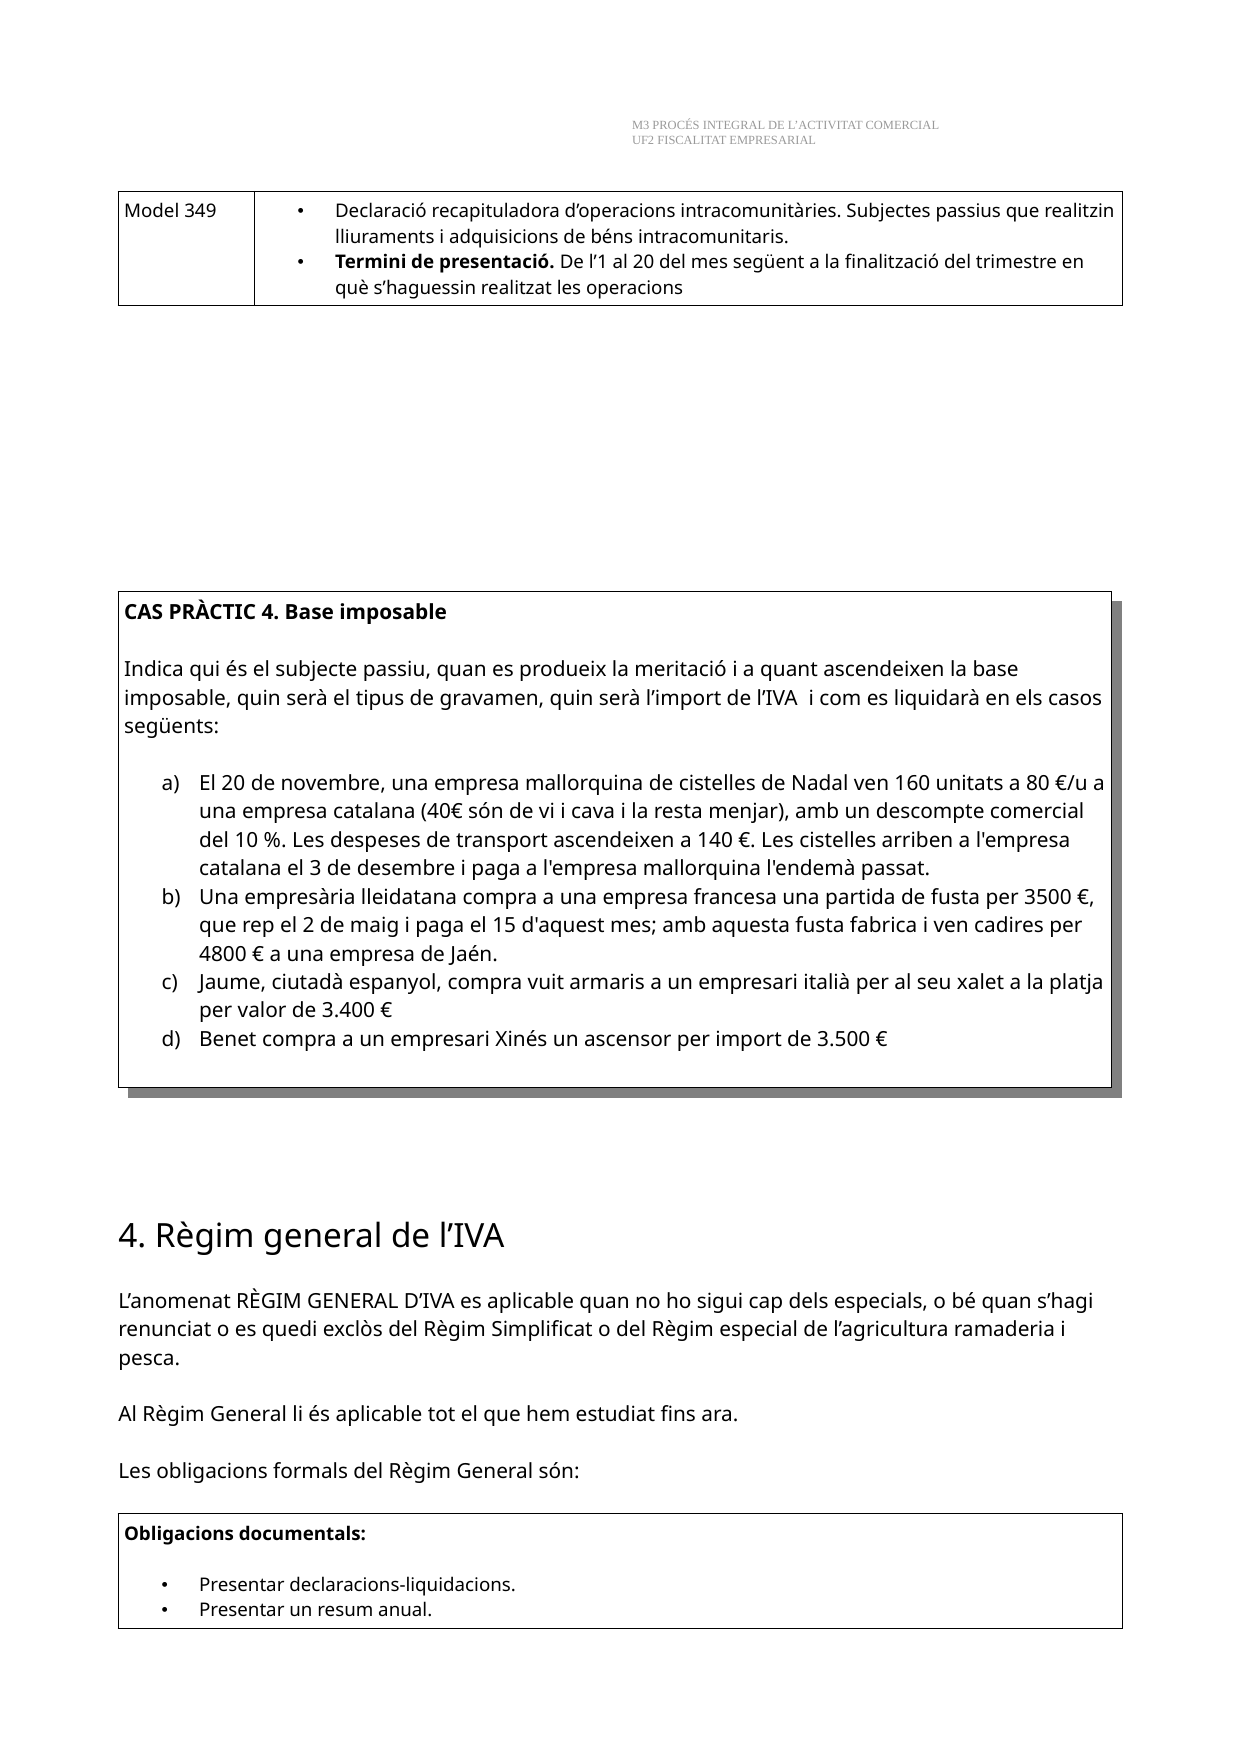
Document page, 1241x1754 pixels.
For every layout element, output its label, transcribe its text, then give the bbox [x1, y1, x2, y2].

table_cell Declaració recapituladora d’operacions intracomunitàries. Subjectes passius que realitzin lliuraments i adquisicions de béns intracomunitaris. Termini de presentació. De l’1 al 20 del mes següent a la finalització del trimestre en què s’haguessin realitzat les operacions [255, 192, 1122, 305]
text Les obligacions formals del Règim General són: [118, 1456, 1122, 1485]
text L’anomenat RÈGIM GENERAL D’IVA es aplicable quan no ho sigui cap dels especials, o bé quan s’hagi renunciat o es quedi exclòs del Règim Simplificat o del Règim especial de l’agricultura ramaderia i pesca. [118, 1286, 1122, 1371]
table_header CAS PRÀCTIC 4. Base imposable Indica qui és el subjecte passiu, quan es produeix la meritació i a quant ascendeixen la base imposable, quin serà el tipus de gravamen, quin serà l’import de l’IVA i com es liquidarà en els casos següents: El 20 de novembre, una empresa mallorquina de cistelles de Nadal ven 160 unitats a 80 €/u a una empresa catalana (40€ són de vi i cava i la resta menjar), amb un descompte comercial del 10 %. Les despeses de transport ascendeixen a 140 €. Les cistelles arriben a l'empresa catalana el 3 de desembre i paga a l'empresa mallorquina l'endemà passat. Una empresària lleidatana compra a una empresa francesa una partida de fusta per 3500 €, que rep el 2 de maig i paga el 15 d'aquest mes; amb aquesta fusta fabrica i ven cadires per 4800 € a una empresa de Jaén. Jaume, ciutadà espanyol, compra vuit armaris a un empresari italià per al seu xalet a la platja per valor de 3.400 € Benet compra a un empresari Xinés un ascensor per import de 3.500 € [119, 592, 1111, 1087]
text 4. Règim general de l’IVA [118, 1212, 1122, 1257]
text Al Règim General li és aplicable tot el que hem estudiat fins ara. [118, 1399, 1122, 1428]
table_cell Model 349 [119, 192, 254, 305]
table_header Obligacions documentals: Presentar declaracions-liquidacions. Presentar un resum anual. Presentar declaració d’operacions amb terceres persones. Presentar declaracions d’operacions intracomunitàries. Portar llibres de registre. [119, 1514, 1122, 1628]
